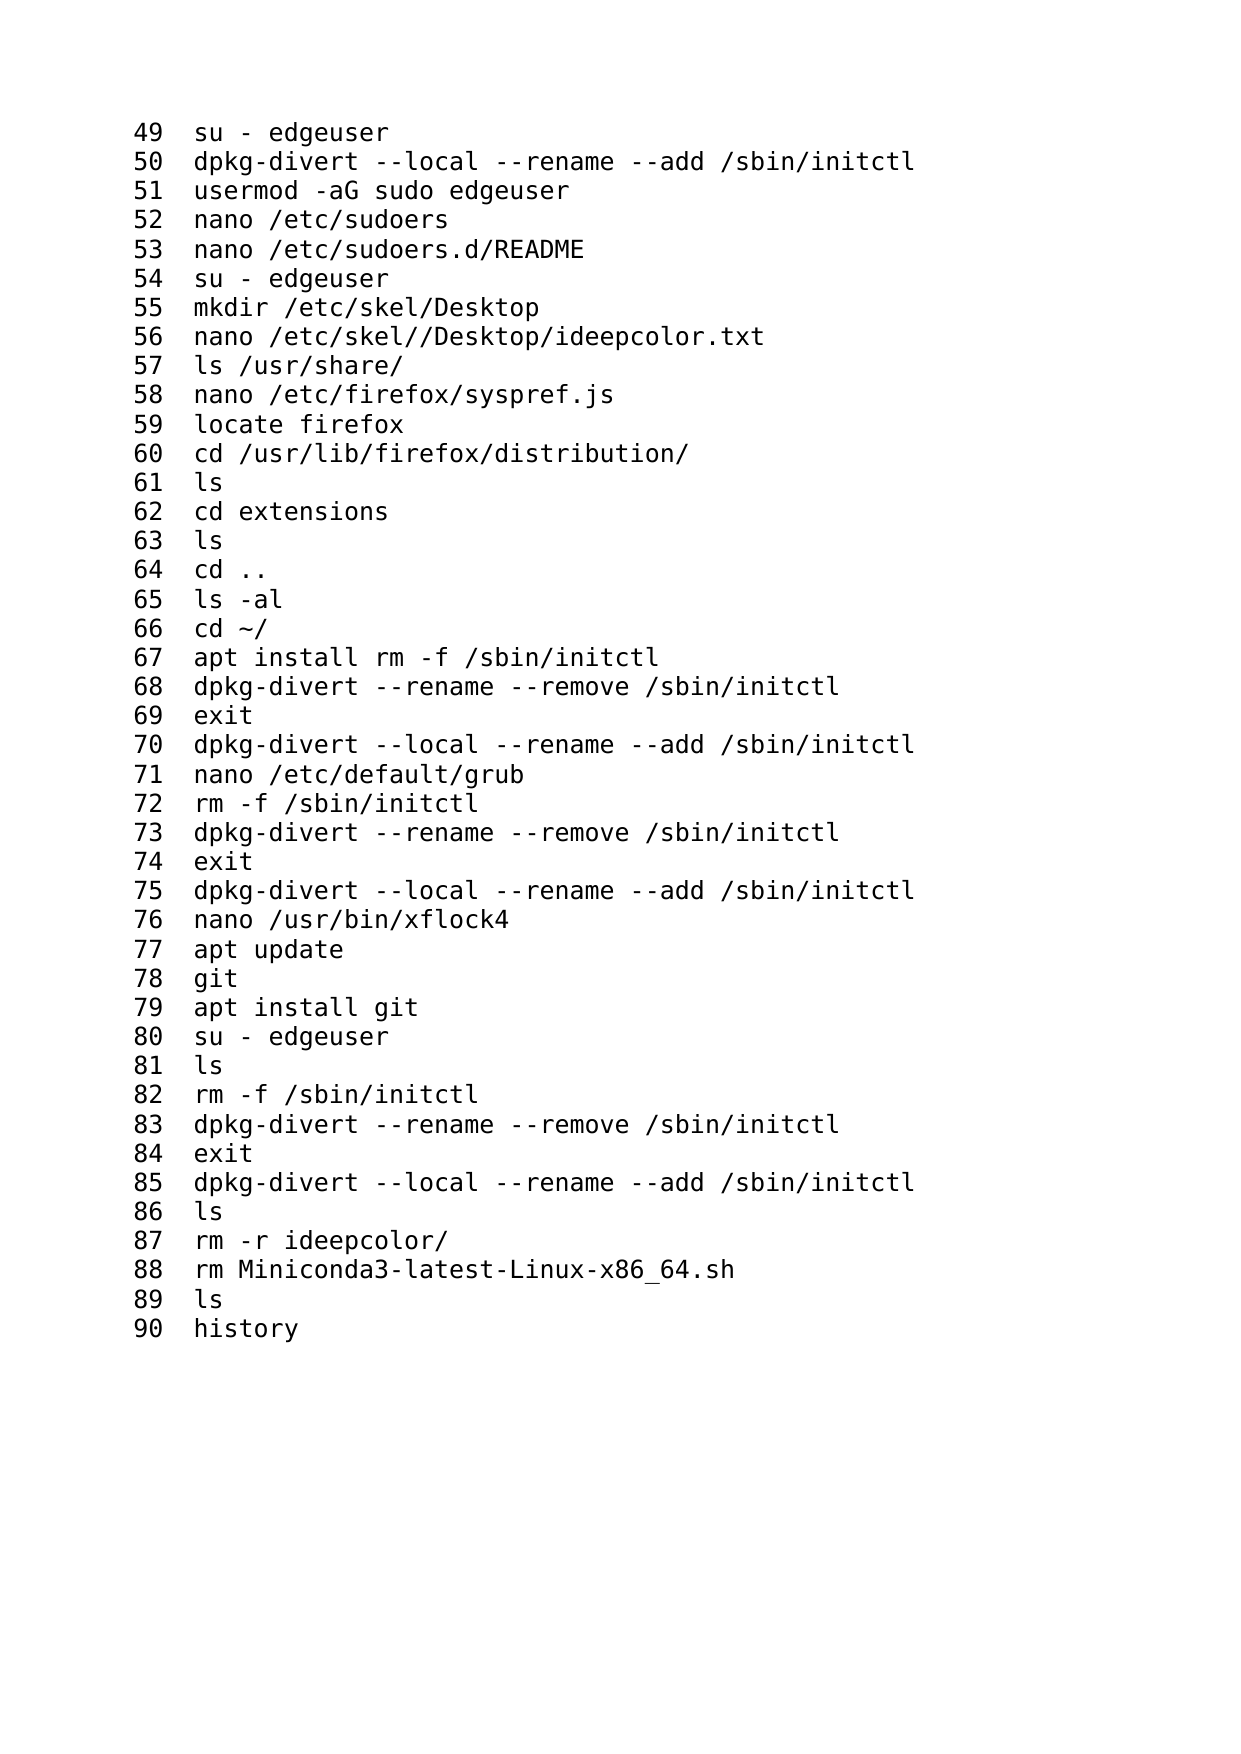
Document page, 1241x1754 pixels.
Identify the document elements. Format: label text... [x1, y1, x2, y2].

text 49 su - edgeuser 50 dpkg-divert --local --rename --add /sbin/initctl 51 usermod -aG sudo edgeuser 52 nano /etc/sudoers 53 nano /etc/sudoers.d/README 54 su - edgeuser 55 mkdir /etc/skel/Desktop 56 nano /etc/skel//Desktop/ideepcolor.txt 57 ls /usr/share/ 58 nano /etc/firefox/syspref.js 59 locate firefox 60 cd /usr/lib/firefox/distribution/ 61 ls 62 cd extensions 63 ls 64 cd .. 65 ls -al 66 cd ~/ 67 apt install rm -f /sbin/initctl 68 dpkg-divert --rename --remove /sbin/initctl 69 exit 70 dpkg-divert --local --rename --add /sbin/initctl 71 nano /etc/default/grub 72 rm -f /sbin/initctl 73 dpkg-divert --rename --remove /sbin/initctl 74 exit 75 dpkg-divert --local --rename --add /sbin/initctl 76 nano /usr/bin/xflock4 77 apt update 78 git 79 apt install git 80 su - edgeuser 81 ls 82 rm -f /sbin/initctl 83 dpkg-divert --rename --remove /sbin/initctl 84 exit 85 dpkg-divert --local --rename --add /sbin/initctl 86 ls 87 rm -r ideepcolor/ 88 rm Miniconda3-latest-Linux-x86_64.sh 89 ls 90 history [118, 118, 1122, 1343]
